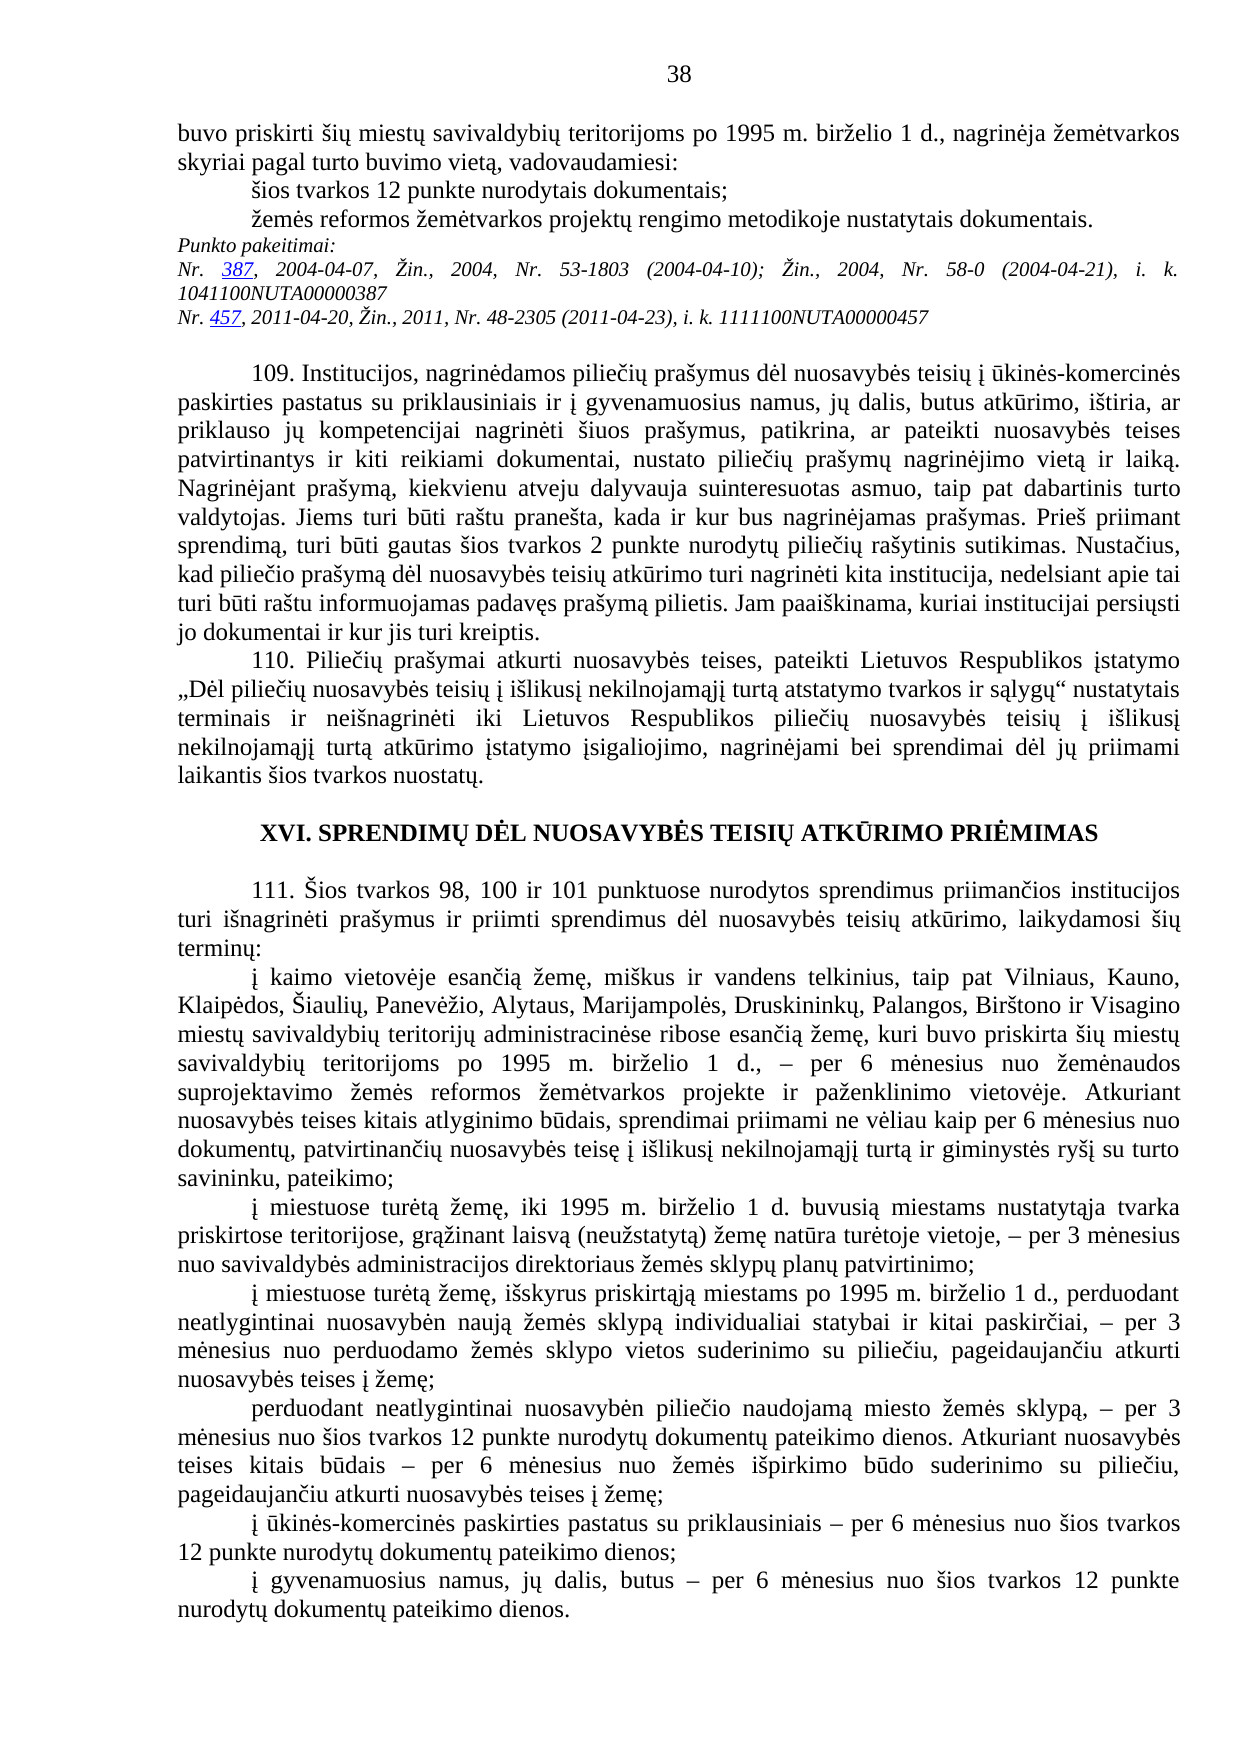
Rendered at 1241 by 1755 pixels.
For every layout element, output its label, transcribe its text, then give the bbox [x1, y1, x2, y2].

text į gyvenamuosius namus, jų dalis, butus – per 6 mėnesius nuo šios tvarkos 12 punkte nurodytų dokumentų pateikimo dienos. [177, 1566, 1181, 1623]
text perduodant neatlygintinai nuosavybėn piliečio naudojamą miesto žemės sklypą, – per 3 mėnesius nuo šios tvarkos 12 punkte nurodytų dokumentų pateikimo dienos. Atkuriant nuosavybės teises kitais būdais – per 6 mėnesius nuo žemės išpirkimo būdo suderinimo su piliečiu, pageidaujančiu atkurti nuosavybės teises į žemę; [177, 1393, 1181, 1508]
text į kaimo vietovėje esančią žemę, miškus ir vandens telkinius, taip pat Vilniaus, Kauno, Klaipėdos, Šiaulių, Panevėžio, Alytaus, Marijampolės, Druskininkų, Palangos, Birštono ir Visagino miestų savivaldybių teritorijų administracinėse ribose esančią žemę, kuri buvo priskirta šių miestų savivaldybių teritorijoms po 1995 m. birželio 1 d., – per 6 mėnesius nuo žemėnaudos suprojektavimo žemės reformos žemėtvarkos projekte ir paženklinimo vietovėje. Atkuriant nuosavybės teises kitais atlyginimo būdais, sprendimai priimami ne vėliau kaip per 6 mėnesius nuo dokumentų, patvirtinančių nuosavybės teisę į išlikusį nekilnojamąjį turtą ir giminystės ryšį su turto savininku, pateikimo; [177, 962, 1181, 1192]
text Nr. 387, 2004-04-07, Žin., 2004, Nr. 53-1803 (2004-04-10); Žin., 2004, Nr. 58-0 (2004-04-21), i. k. 1041100NUTA00000387 [177, 257, 1181, 305]
text Nr. 457, 2011-04-20, Žin., 2011, Nr. 48-2305 (2011-04-23), i. k. 1111100NUTA00000457 [177, 305, 1181, 329]
text į ūkinės-komercinės paskirties pastatus su priklausiniais – per 6 mėnesius nuo šios tvarkos 12 punkte nurodytų dokumentų pateikimo dienos; [177, 1508, 1181, 1566]
text XVI. SPRENDIMŲ DĖL NUOSAVYBĖS TEISIŲ ATKŪRIMO PRIĖMIMAS [177, 818, 1181, 847]
text Punkto pakeitimai: [177, 233, 1181, 257]
text 109. Institucijos, nagrinėdamos piliečių prašymus dėl nuosavybės teisių į ūkinės-komercinės paskirties pastatus su priklausiniais ir į gyvenamuosius namus, jų dalis, butus atkūrimo, ištiria, ar priklauso jų kompetencijai nagrinėti šiuos prašymus, patikrina, ar pateikti nuosavybės teises patvirtinantys ir kiti reikiami dokumentai, nustato piliečių prašymų nagrinėjimo vietą ir laiką. Nagrinėjant prašymą, kiekvienu atveju dalyvauja suinteresuotas asmuo, taip pat dabartinis turto valdytojas. Jiems turi būti raštu pranešta, kada ir kur bus nagrinėjamas prašymas. Prieš priimant sprendimą, turi būti gautas šios tvarkos 2 punkte nurodytų piliečių rašytinis sutikimas. Nustačius, kad piliečio prašymą dėl nuosavybės teisių atkūrimo turi nagrinėti kita institucija, nedelsiant apie tai turi būti raštu informuojamas padavęs prašymą pilietis. Jam paaiškinama, kuriai institucijai persiųsti jo dokumentai ir kur jis turi kreiptis. [177, 358, 1181, 646]
text 111. Šios tvarkos 98, 100 ir 101 punktuose nurodytos sprendimus priimančios institucijos turi išnagrinėti prašymus ir priimti sprendimus dėl nuosavybės teisių atkūrimo, laikydamosi šių terminų: [177, 876, 1181, 962]
text šios tvarkos 12 punkte nurodytais dokumentais; [177, 176, 1181, 204]
text buvo priskirti šių miestų savivaldybių teritorijoms po 1995 m. birželio 1 d., nagrinėja žemėtvarkos skyriai pagal turto buvimo vietą, vadovaudamiesi: [177, 118, 1181, 176]
text į miestuose turėtą žemę, iki 1995 m. birželio 1 d. buvusią miestams nustatytąja tvarka priskirtose teritorijose, grąžinant laisvą (neužstatytą) žemę natūra turėtoje vietoje, – per 3 mėnesius nuo savivaldybės administracijos direktoriaus žemės sklypų planų patvirtinimo; [177, 1192, 1181, 1278]
text 110. Piliečių prašymai atkurti nuosavybės teises, pateikti Lietuvos Respublikos įstatymo „Dėl piliečių nuosavybės teisių į išlikusį nekilnojamąjį turtą atstatymo tvarkos ir sąlygų“ nustatytais terminais ir neišnagrinėti iki Lietuvos Respublikos piliečių nuosavybės teisių į išlikusį nekilnojamąjį turtą atkūrimo įstatymo įsigaliojimo, nagrinėjami bei sprendimai dėl jų priimami laikantis šios tvarkos nuostatų. [177, 646, 1181, 789]
text žemės reformos žemėtvarkos projektų rengimo metodikoje nustatytais dokumentais. [177, 204, 1181, 233]
text į miestuose turėtą žemę, išskyrus priskirtąją miestams po 1995 m. birželio 1 d., perduodant neatlygintinai nuosavybėn naują žemės sklypą individualiai statybai ir kitai paskirčiai, – per 3 mėnesius nuo perduodamo žemės sklypo vietos suderinimo su piliečiu, pageidaujančiu atkurti nuosavybės teises į žemę; [177, 1278, 1181, 1393]
